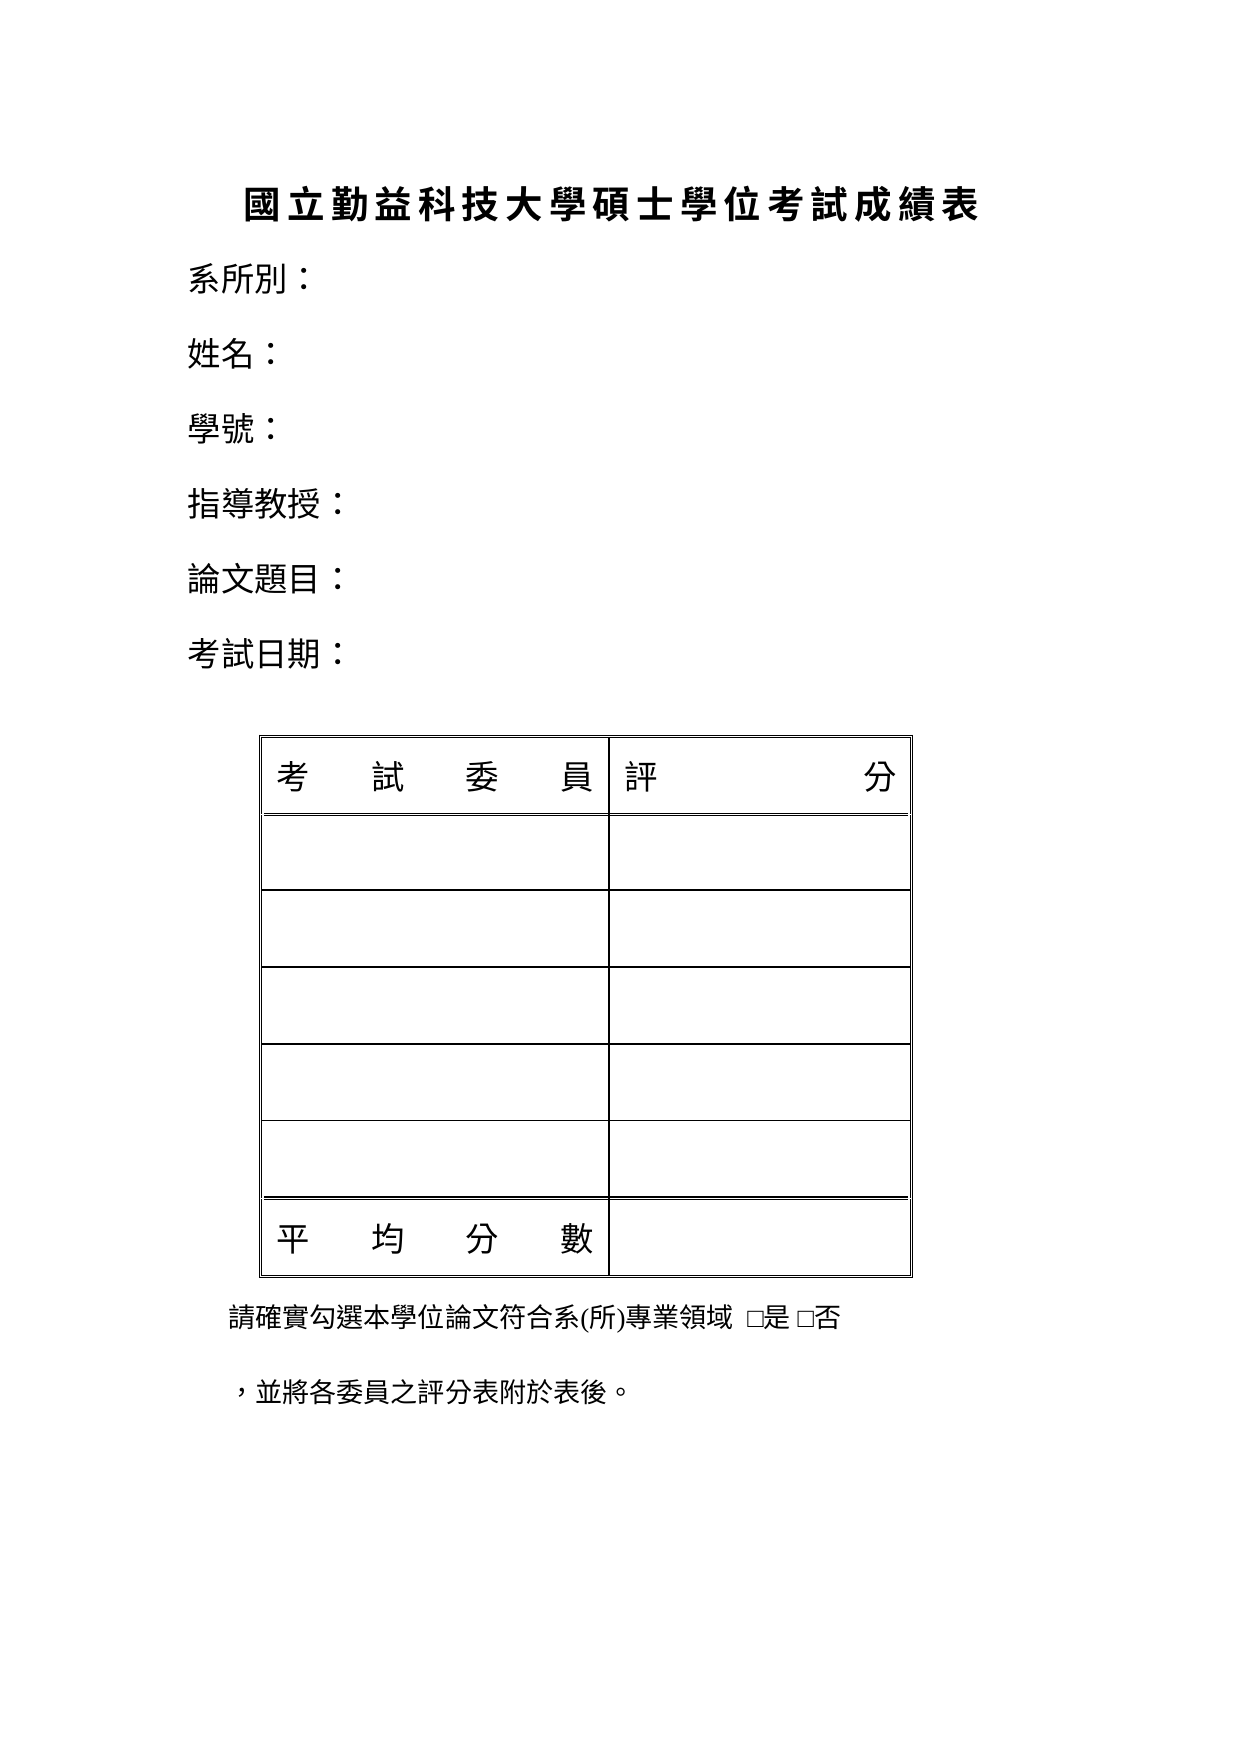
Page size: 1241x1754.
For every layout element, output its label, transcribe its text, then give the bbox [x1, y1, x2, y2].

table_header 考試委員 [262, 738, 608, 813]
table_cell [610, 891, 910, 966]
table_cell [262, 813, 608, 889]
text ，並將各委員之評分表附於表後。 [187, 1353, 1053, 1428]
text 請確實勾選本學位論文符合系(所)專業領域 □是 □否 [187, 1278, 1053, 1353]
text 指導教授： [187, 464, 1053, 539]
table_cell [262, 968, 608, 1043]
text 國立勤益科技大學碩士學位考試成績表 [244, 164, 981, 239]
table_header 評分 [610, 738, 910, 813]
text 學號： [187, 389, 1053, 464]
table_cell [262, 1121, 608, 1196]
text 考試日期： [187, 614, 1053, 689]
table_cell 平均分數 [262, 1196, 608, 1274]
table_cell [610, 813, 910, 889]
text 論文題目： [187, 539, 1053, 614]
table_cell [610, 1045, 910, 1120]
text 系所別： [187, 239, 1053, 314]
table_cell [610, 1196, 910, 1274]
table_cell [262, 1045, 608, 1120]
table_cell [610, 1121, 910, 1196]
table_cell [262, 891, 608, 966]
text 姓名： [187, 314, 1053, 389]
table_cell [610, 968, 910, 1043]
